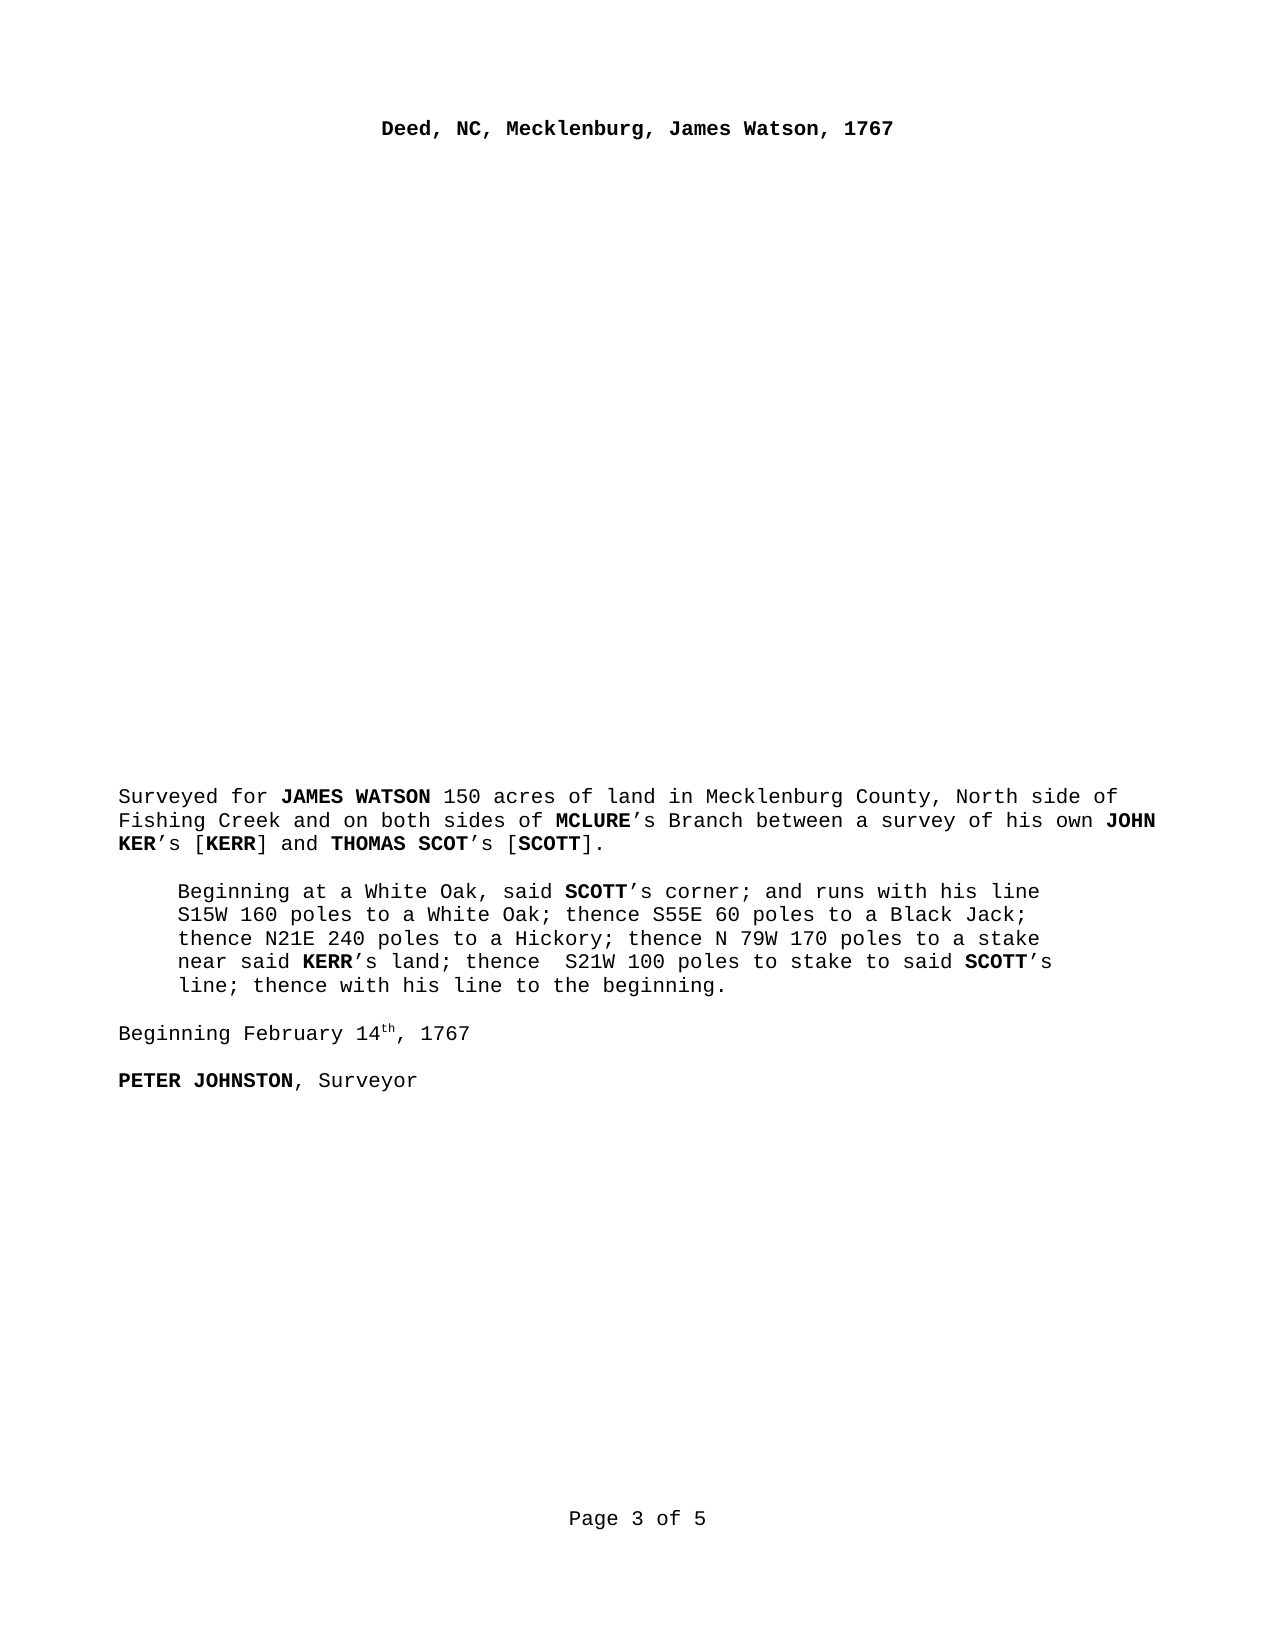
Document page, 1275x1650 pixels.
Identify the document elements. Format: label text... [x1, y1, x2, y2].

text Beginning February 14th, 1767 [118, 1022, 1098, 1046]
text Beginning at a White Oak, said SCOTT’s corner; and runs with his line S15W 160 poles to a White Oak; thence S55E 60 poles to a Black Jack; thence N21E 240 poles to a Hickory; thence N 79W 170 poles to a stake near said KERR’s land; thence S21W 100 poles to stake to said SCOTT’s line; thence with his line to the beginning. [177, 881, 1098, 999]
text PETER JOHNSTON, Surveyor [118, 1070, 1098, 1093]
text Surveyed for JAMES WATSON 150 acres of land in Mecklenburg County, North side of Fishing Creek and on both sides of MCLURE’s Branch between a survey of his own JOHN KER’s [KERR] and THOMAS SCOT’s [SCOTT]. [118, 786, 1157, 857]
